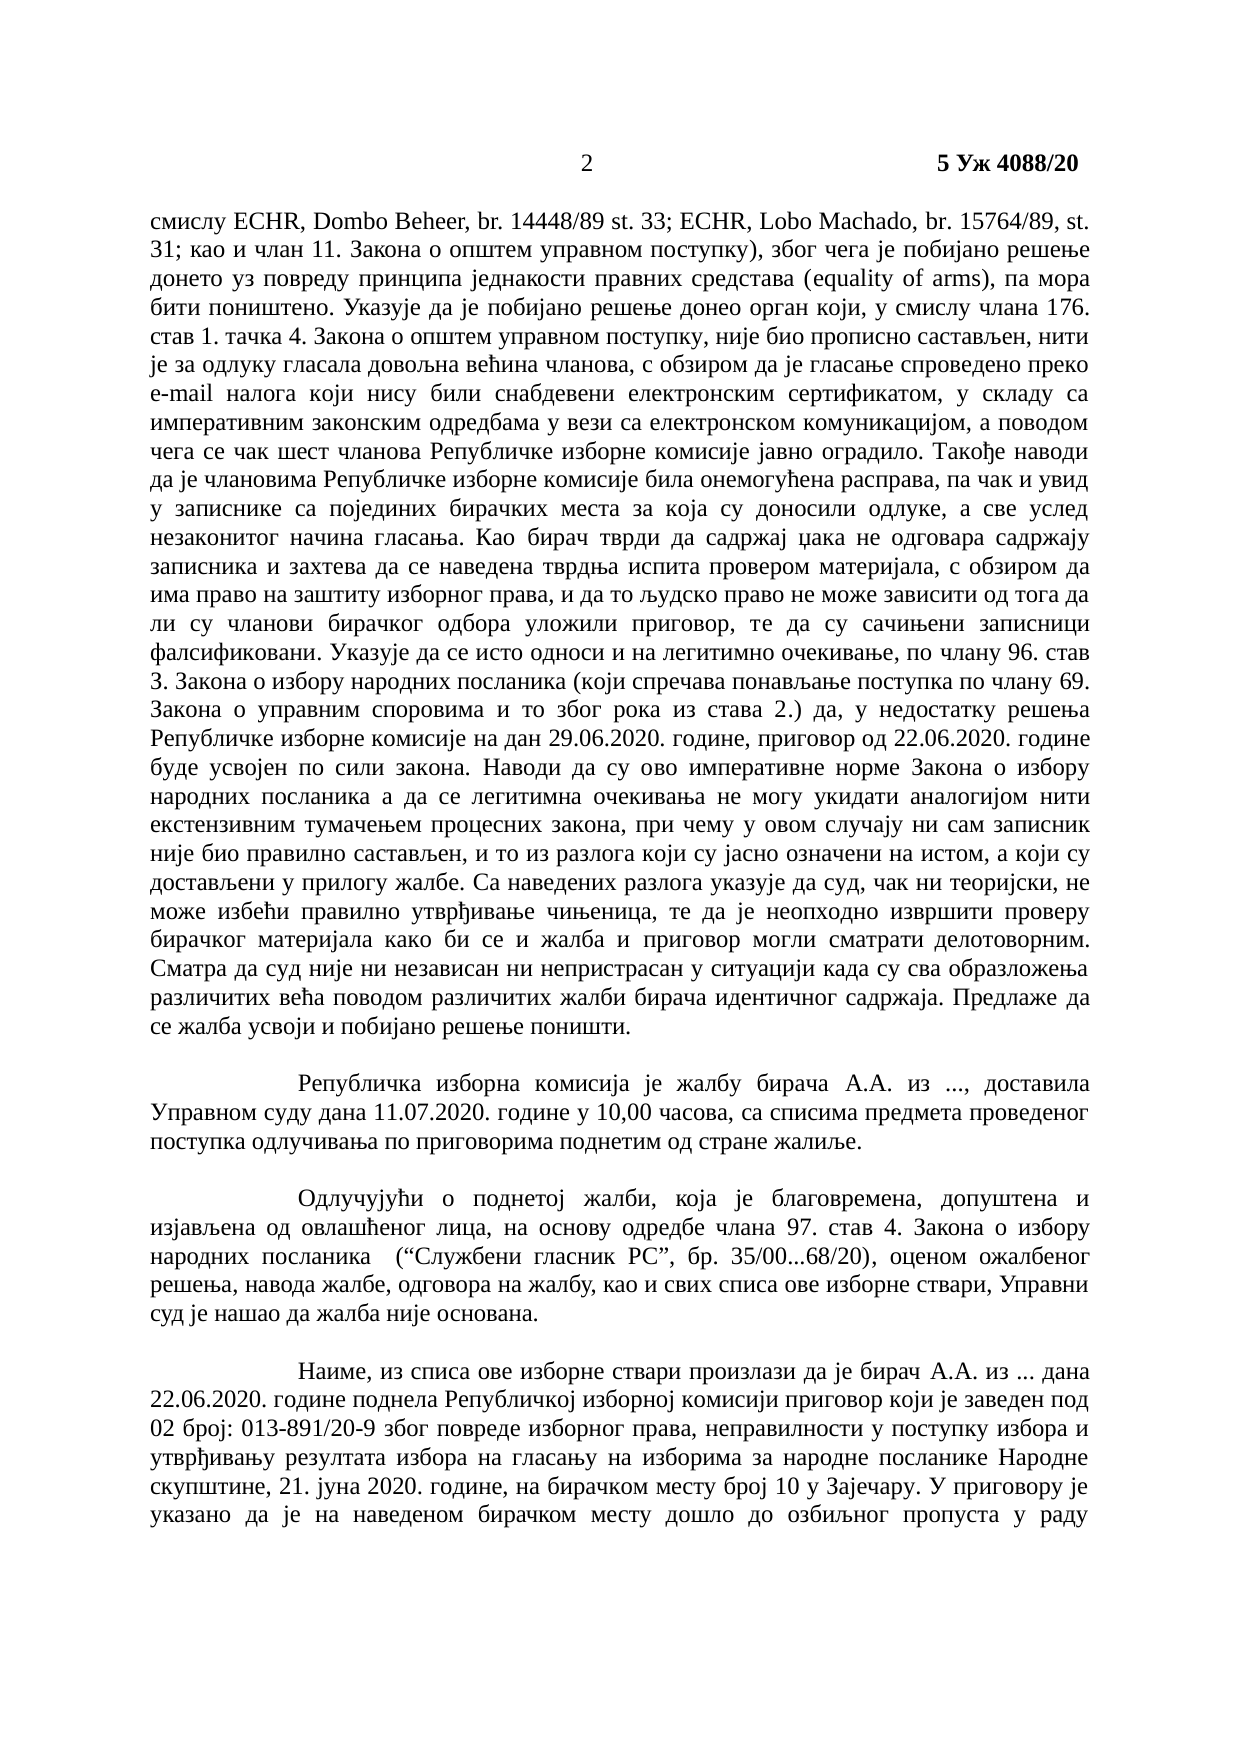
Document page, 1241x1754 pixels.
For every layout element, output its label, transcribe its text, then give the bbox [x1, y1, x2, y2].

text Републичка изборна комисија је жалбу бирача A.A. из ..., доставила Управном суду дана 11.07.2020. године у 10,00 часова, са списима предмета проведеног поступка одлучивања по приговорима поднетим од стране жалиље. [150, 1068, 1090, 1154]
text Одлучујући о поднетој жалби, која је благовремена, допуштена и изјављена од овлашћеног лица, на основу одредбе члана 97. став 4. Закона о избору народних посланика (“Службени гласник РС”, бр. 35/00...68/20), оценом ожалбеног решења, навода жалбе, одговора на жалбу, као и свих списа ове изборне ствари, Управни суд је нашао да жалба није основана. [150, 1183, 1090, 1327]
text Наиме, из списа ове изборне ствари произлази да је бирач A.A. из ... дана 22.06.2020. године поднела Републичкој изборној комисији приговор који је заведен под 02 број: 013-891/20-9 због повреде изборног права, неправилности у поступку избора и утврђивању резултата избора на гласању на изборима за народне посланике Народне скупштине, 21. јуна 2020. године, на бирачком месту број 10 у Зајечару. У приговору је указано да је на наведеном бирачком месту дошло до озбиљног пропуста у раду [150, 1356, 1090, 1528]
text смислу ECHR, Dombo Beheer, br. 14448/89 st. 33; ECHR, Lobo Machado, br. 15764/89, st. 31; као и члан 11. Закона о општем управном поступку), због чега је побијано решење донето уз повреду принципа једнакости правних средстава (equality of arms), па мора бити поништено. Указује да је побијано решење донео орган који, у смислу члана 176. став 1. тачка 4. Закона о општем управном поступку, није био прописно састављен, нити је за одлуку гласала довољна већина чланова, с обзиром да је гласање спроведено преко e-mail налога који нису били снабдевени електронским сертификатом, у складу са императивним законским одредбама у вези са електронском комуникацијом, а поводом чега се чак шест чланова Републичке изборне комисије јавно оградило. Такође наводи да је члановима Републичке изборне комисије била онемогућена расправа, па чак и увид у записнике са појединих бирачких места за која су доносили одлуке, а све услед незаконитог начина гласања. Као бирач тврди да садржај џака не одговара садржају записника и захтева да се наведена тврдња испита провером материјала, с обзиром да има право на заштиту изборног права, и да то људско право не може зависити од тога да ли су чланови бирачког одбора уложили приговор, те да су сачињени записници фалсификовани. Указује да се исто односи и на легитимно очекивање, по члану 96. став З. Закона о избору народних посланика (који спречава понављање поступка по члану 69. Закона о управним споровима и то због рока из става 2.) да, у недостатку решења Републичке изборне комисије на дан 29.06.2020. године, приговор од 22.06.2020. године буде усвојен по сили закона. Наводи да су ово императивне норме Закона о избору народних посланика а да се легитимна очекивања не могу укидати аналогијом нити екстензивним тумачењем процесних закона, при чему у овом случају ни сам записник није био правилно састављен, и то из разлога који су јасно означени на истом, а који су достављени у прилогу жалбе. Са наведених разлога указује да суд, чак ни теоријски, не може избећи правилно утврђивање чињеница, те да је неопходно извршити проверу бирачког материјала како би се и жалба и приговор могли сматрати делотоворним. Сматра да суд није ни независан ни непристрасан у ситуацији када су сва образложења различитих већа поводом различитих жалби бирача идентичног садржаја. Предлаже да се жалба усвоји и побијано решење поништи. [150, 206, 1090, 1039]
